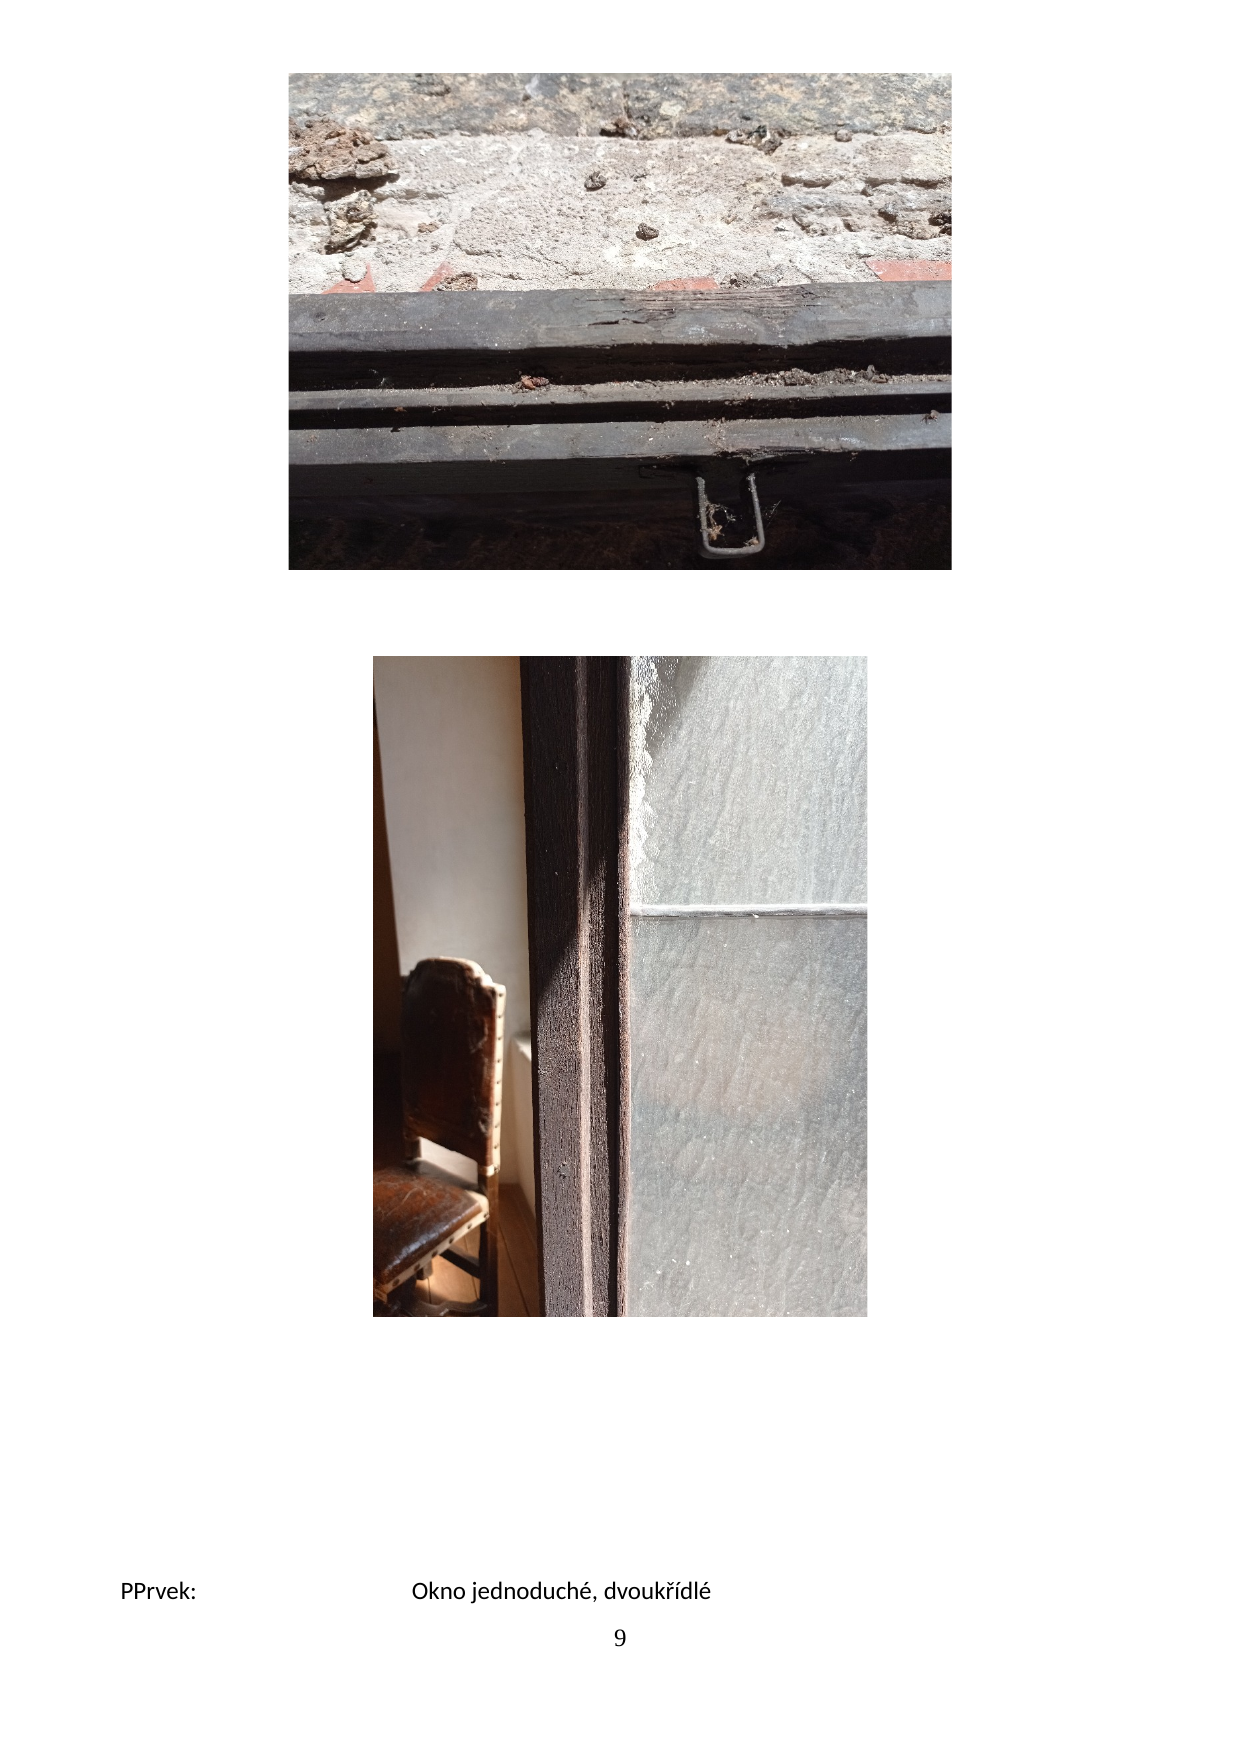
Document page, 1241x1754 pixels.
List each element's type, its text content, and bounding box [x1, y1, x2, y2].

table_header Okno jednoduché, dvoukřídlé [405, 1576, 1137, 1606]
table_header PPrvek: [133, 1576, 405, 1606]
